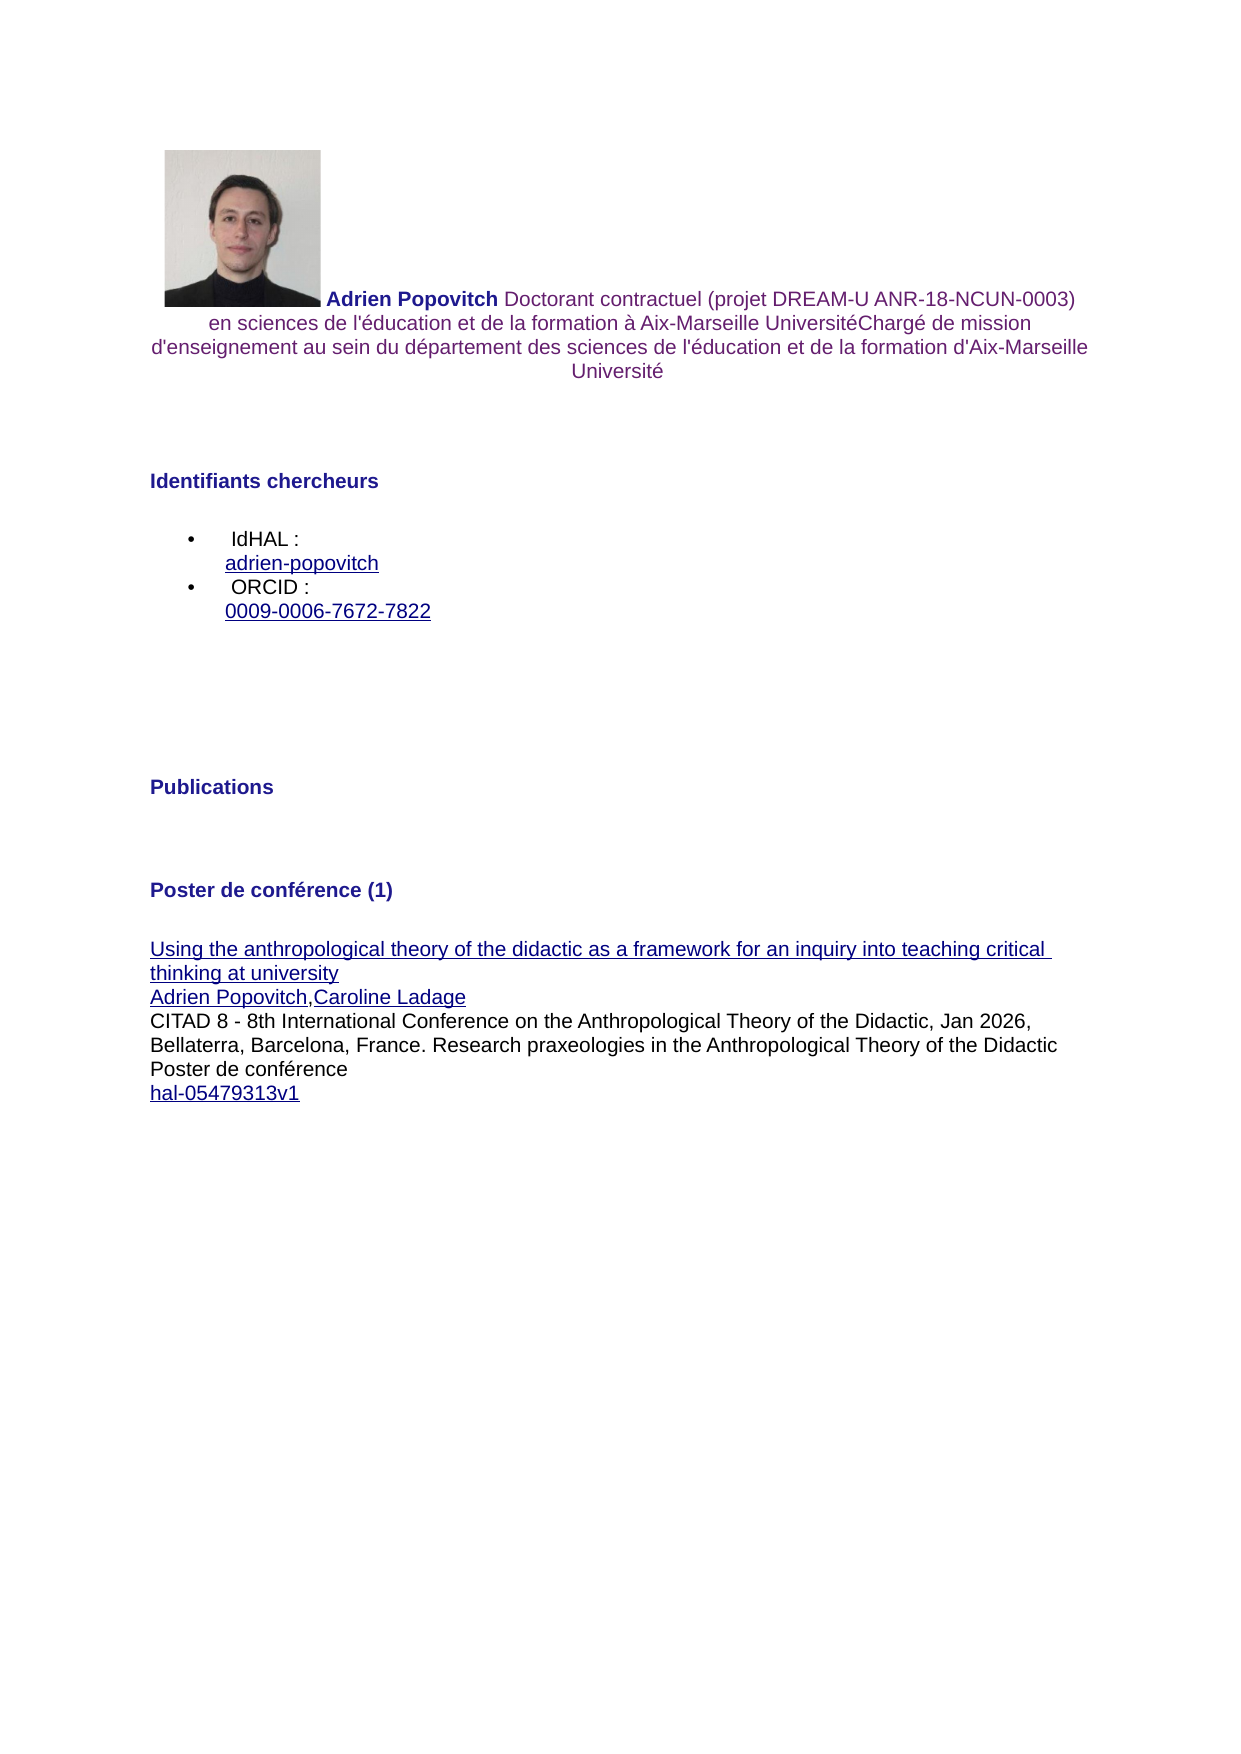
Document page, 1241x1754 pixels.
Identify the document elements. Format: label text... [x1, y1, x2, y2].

subtitle Publications [150, 775, 1090, 799]
list IdHAL : [187, 527, 1090, 551]
subtitle Poster de conférence (1) [150, 878, 1090, 902]
list 0009-0006-7672-7822 [187, 599, 1090, 623]
table_header Using the anthropological theory of the didactic as a framework for an inquiry into teaching critical thinking at university Adrien Popovitch,Caroline Ladage CITAD 8 - 8th International Conference on the Anthropological Theory of the Didactic, Jan 2026, Bellaterra, Barcelona, France. Research praxeologies in the Anthropological Theory of the Didactic Poster de conférence hal-05479313v1 [150, 937, 1090, 1104]
subtitle Adrien Popovitch Doctorant contractuel (projet DREAM-U ANR-18-NCUN-0003) en sciences de l'éducation et de la formation à Aix-Marseille UniversitéChargé de mission d'enseignement au sein du département des sciences de l'éducation et de la formation d'Aix-Marseille Université [150, 150, 1090, 382]
picture [164, 150, 321, 307]
list adrien-popovitch [187, 551, 1090, 575]
subtitle Identifiants chercheurs [150, 469, 1090, 493]
list ORCID : [187, 575, 1090, 599]
